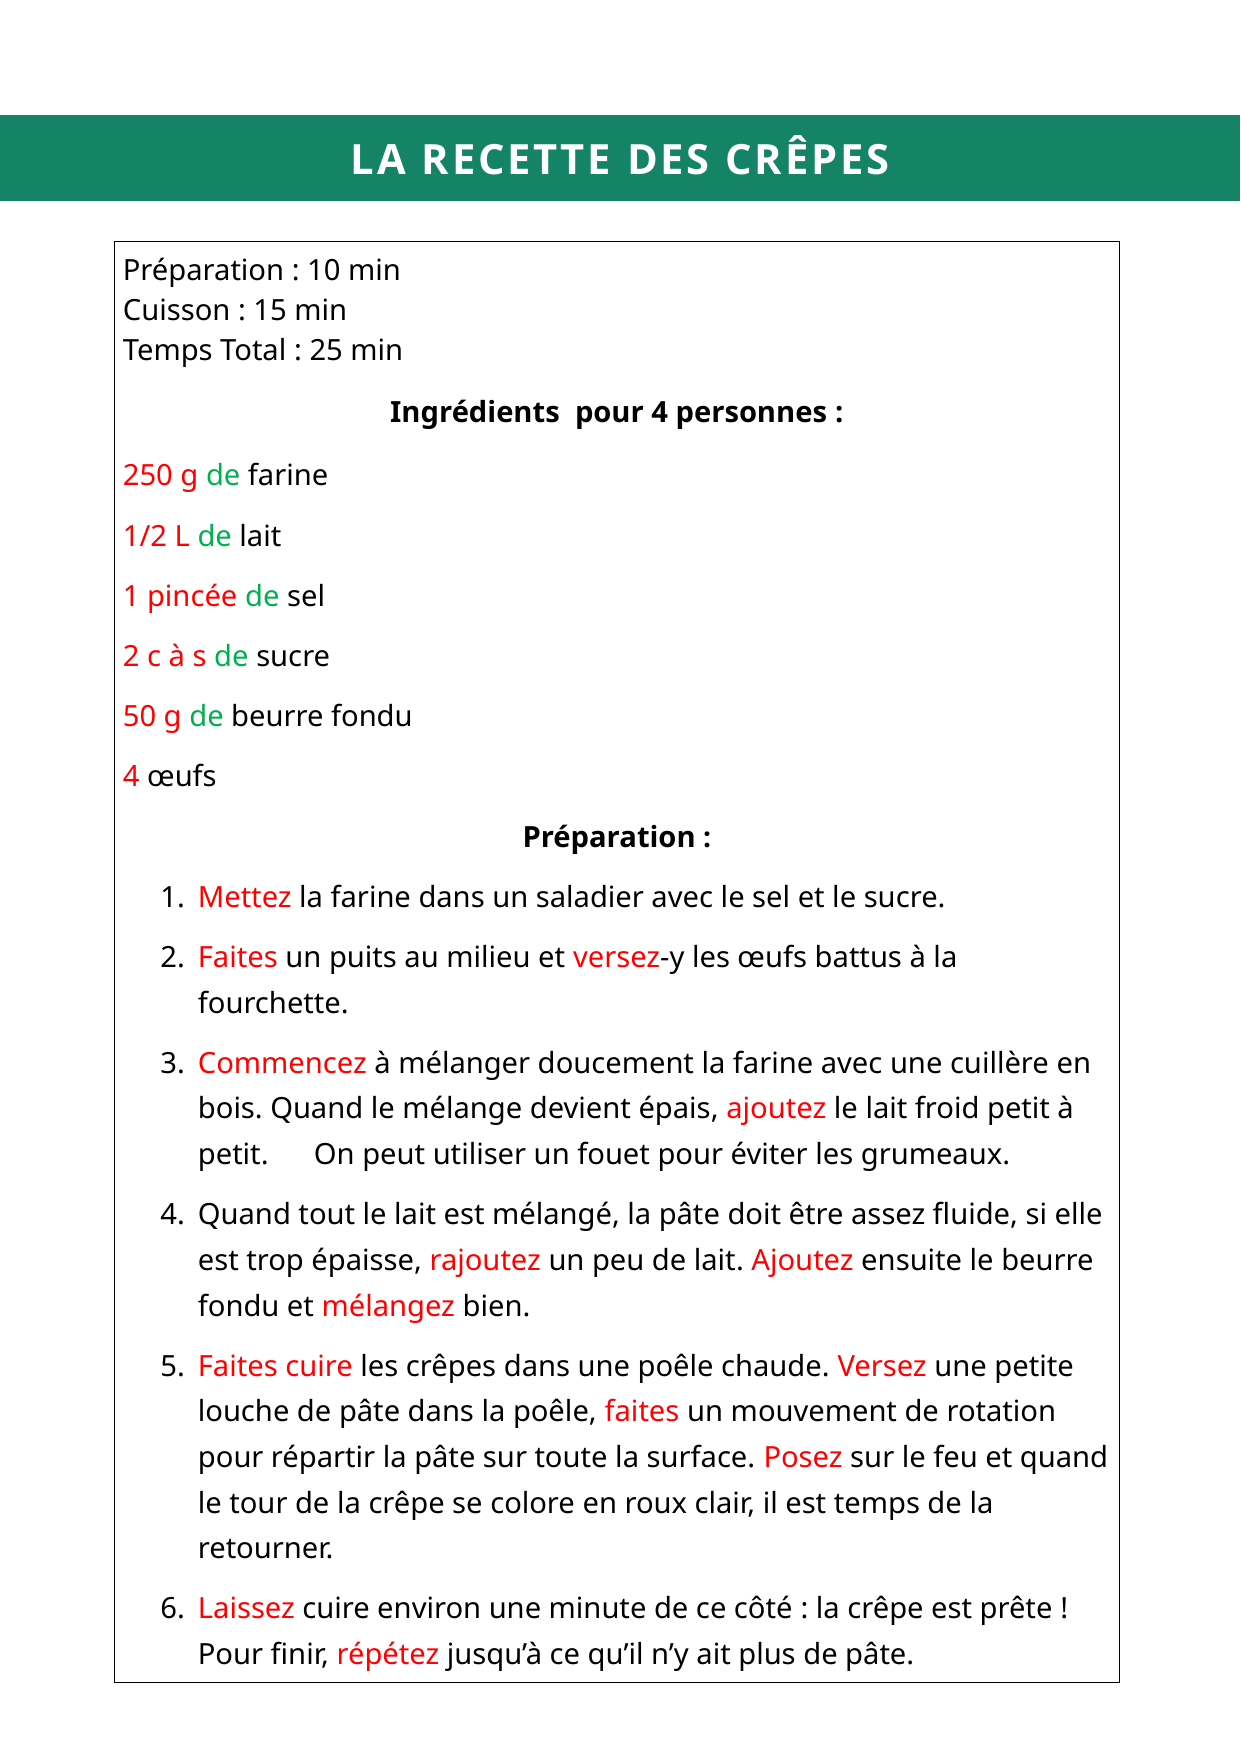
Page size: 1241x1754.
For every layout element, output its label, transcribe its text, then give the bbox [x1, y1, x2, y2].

text 50 g de beurre fondu [123, 696, 1111, 735]
text Préparation : 10 min [123, 249, 1111, 289]
list Mettez la farine dans un saladier avec le sel et le sucre. [160, 876, 1111, 916]
text LA RECETTE DES CRÊPES [9, 130, 1231, 187]
text 1 pincée de sel [123, 575, 1111, 615]
text Préparation : [123, 816, 1111, 856]
list Laissez cuire environ une minute de ce côté : la crêpe est prête ! Pour finir, répétez jusqu’à ce qu’il n’y ait plus de pâte. [160, 1588, 1111, 1673]
text 4 œufs [123, 756, 1111, 795]
list Faites un puits au milieu et versez-y les œufs battus à la fourchette. [160, 936, 1111, 1022]
text 1/2 L de lait [123, 515, 1111, 554]
text Ingrédients pour 4 personnes : [123, 392, 1111, 431]
text Cuisson : 15 min [123, 289, 1111, 329]
list Quand tout le lait est mélangé, la pâte doit être assez fluide, si elle est trop épaisse, rajoutez un peu de lait. Ajoutez ensuite le beurre fondu et mélangez bien. [160, 1194, 1111, 1324]
list Faites cuire les crêpes dans une poêle chaude. Versez une petite louche de pâte dans la poêle, faites un mouvement de rotation pour répartir la pâte sur toute la surface. Posez sur le feu et quand le tour de la crêpe se colore en roux clair, il est temps de la retourner. [160, 1345, 1111, 1567]
text Temps Total : 25 min [123, 329, 1111, 368]
text 2 c à s de sucre [123, 635, 1111, 675]
text 250 g de farine [123, 455, 1111, 494]
list Commencez à mélanger doucement la farine avec une cuillère en bois. Quand le mélange devient épais, ajoutez le lait froid petit à petit. On peut utiliser un fouet pour éviter les grumeaux. [160, 1042, 1111, 1173]
